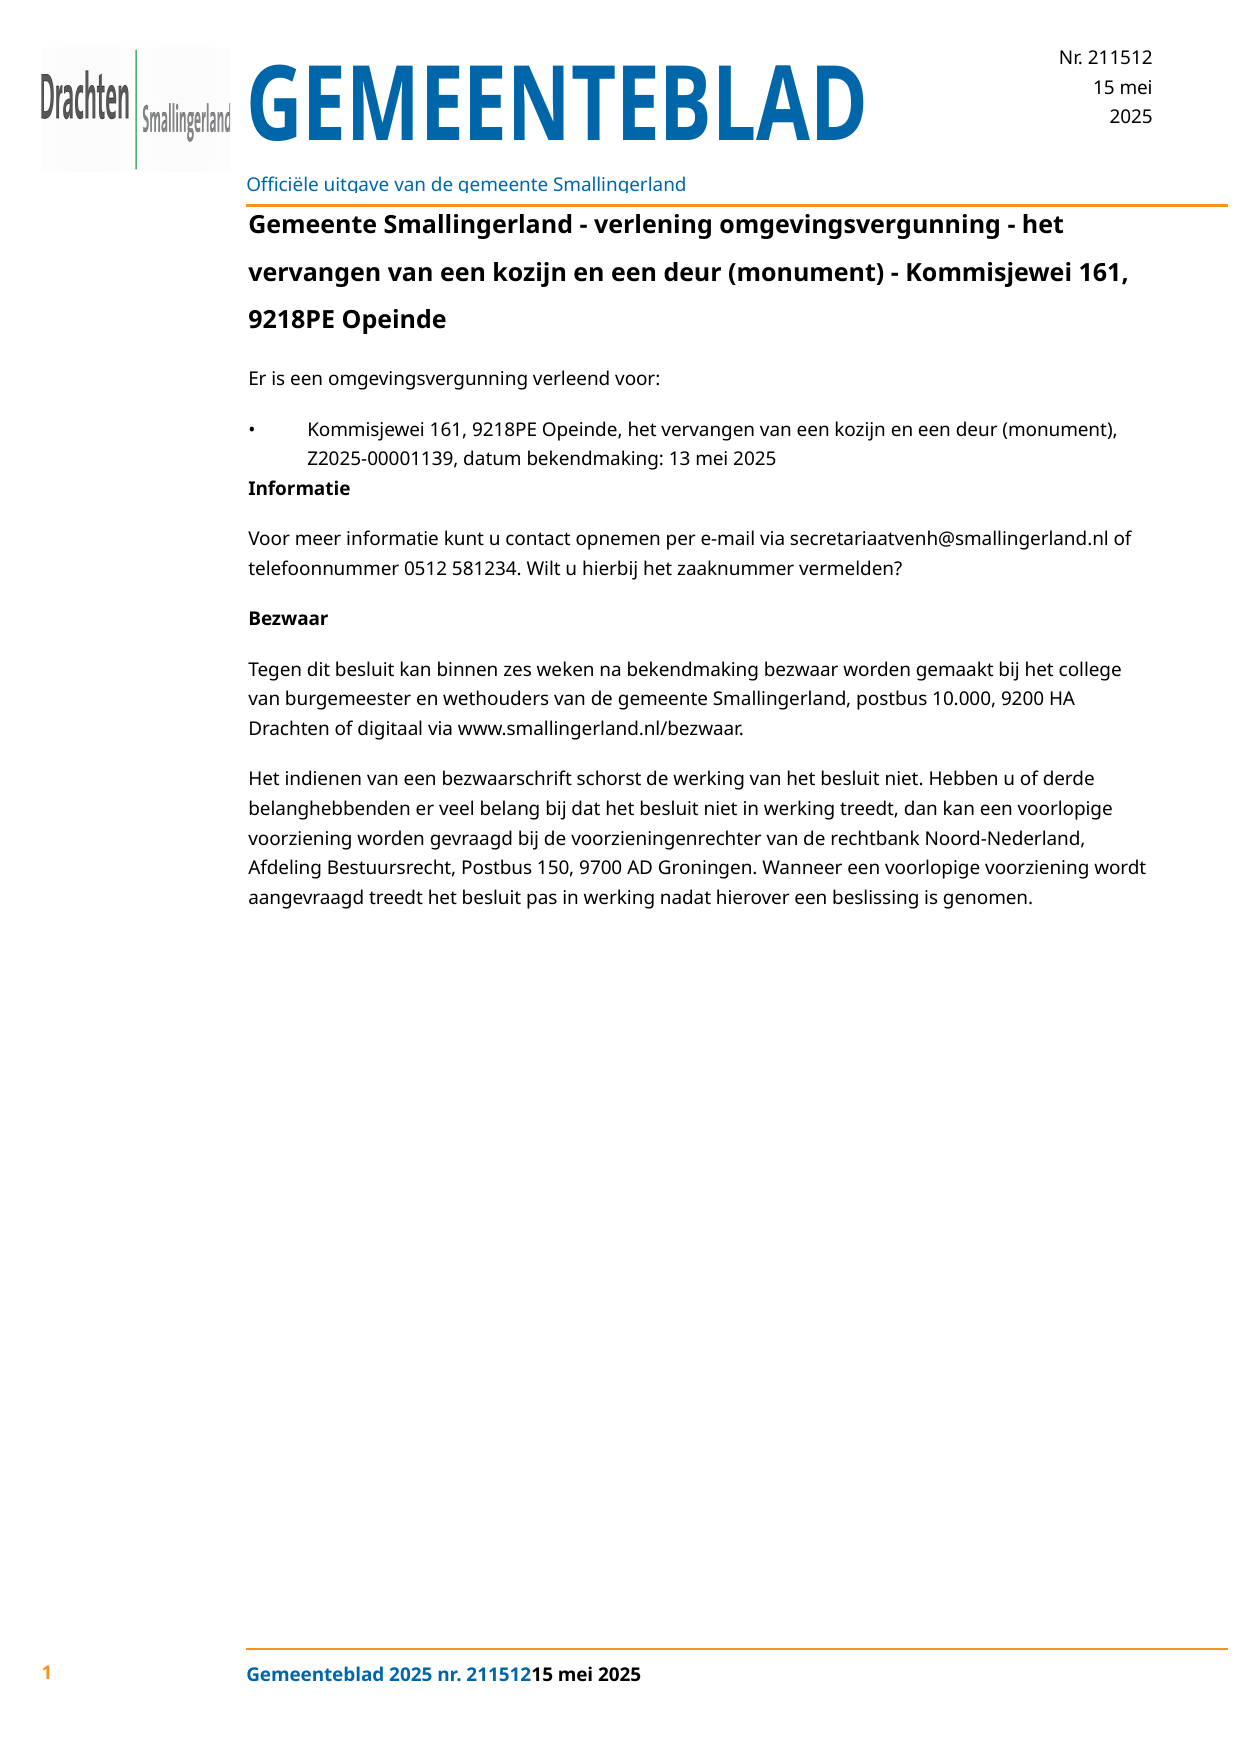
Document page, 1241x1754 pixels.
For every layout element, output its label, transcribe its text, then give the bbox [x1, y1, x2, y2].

text Bezwaar [248, 606, 1152, 631]
text Er is een omgevingsvergunning verleend voor: [248, 366, 1152, 391]
picture [41, 47, 231, 172]
text Het indienen van een bezwaarschrift schorst de werking van het besluit niet. Hebben u of derde belanghebbenden er veel belang bij dat het besluit niet in werking treedt, dan kan een voorlopige voorziening worden gevraagd bij de voorzieningenrechter van de rechtbank Noord-Nederland, Afdeling Bestuursrecht, Postbus 150, 9700 AD Groningen. Wanneer een voorlopige voorziening wordt aangevraagd treedt het besluit pas in werking nadat hierover een beslissing is genomen. [248, 766, 1152, 909]
text Informatie [248, 475, 1152, 501]
list Kommisjewei 161, 9218PE Opeinde, het vervangen van een kozijn en een deur (monument), Z2025-00001139, datum bekendmaking: 13 mei 2025 [248, 416, 1152, 471]
text Gemeente Smallingerland - verlening omgevingsvergunning - het vervangen van een kozijn en een deur (monument) - Kommisjewei 161, 9218PE Opeinde [248, 207, 1152, 336]
text Voor meer informatie kunt u contact opnemen per e-mail via secretariaatvenh@smallingerland.nl of telefoonnummer 0512 581234. Wilt u hierbij het zaaknummer vermelden? [248, 526, 1152, 581]
text Tegen dit besluit kan binnen zes weken na bekendmaking bezwaar worden gemaakt bij het college van burgemeester en wethouders van de gemeente Smallingerland, postbus 10.000, 9200 HA Drachten of digitaal via www.smallingerland.nl/bezwaar. [248, 656, 1152, 741]
